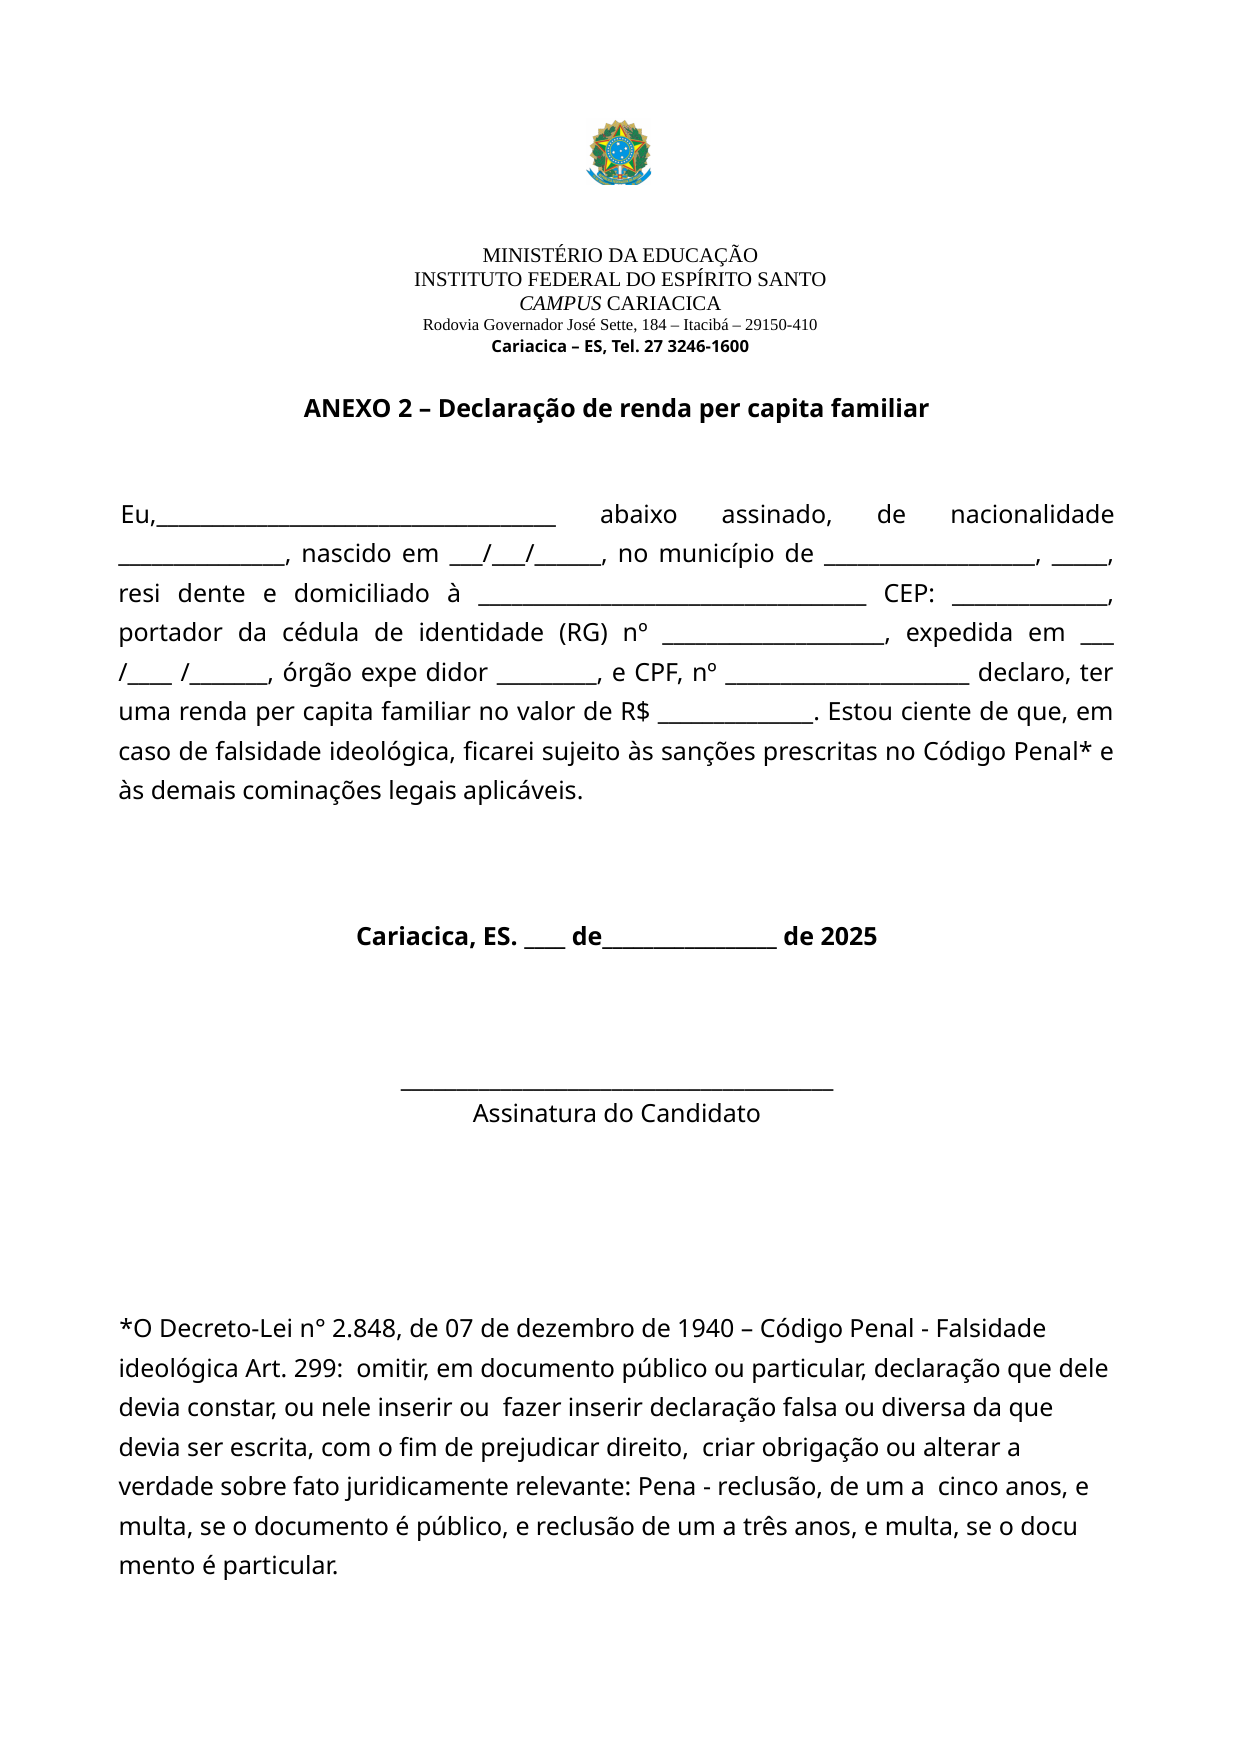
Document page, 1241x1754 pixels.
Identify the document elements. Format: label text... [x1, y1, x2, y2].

text MINISTÉRIO DA EDUCAÇÃO [118, 243, 1122, 267]
text _______________________________________ [118, 1061, 1122, 1095]
text *O Decreto-Lei n° 2.848, de 07 de dezembro de 1940 – Código Penal - Falsidade ideológica Art. 299: omitir, em documento público ou particular, declaração que dele devia constar, ou nele inserir ou fazer inserir declaração falsa ou diversa da que devia ser escrita, com o fim de prejudicar direito, criar obrigação ou alterar a verdade sobre fato juridicamente relevante: Pena - reclusão, de um a cinco anos, e multa, se o documento é público, e reclusão de um a três anos, e multa, se o docu mento é particular. [118, 1311, 1114, 1582]
text Rodovia Governador José Sette, 184 – Itacibá – 29150-410 [118, 315, 1122, 334]
text INSTITUTO FEDERAL DO ESPÍRITO SANTO [118, 267, 1122, 291]
text Eu,____________________________________ abaixo assinado, de nacionalidade _______________, nascido em ___/___/______, no município de ___________________, _____, resi dente e domiciliado à ___________________________________ CEP: ______________, portador da cédula de identidade (RG) nº ____________________, expedida em ___ /____ /_______, órgão expe didor _________, e CPF, nº ______________________ declaro, ter uma renda per capita familiar no valor de R$ ______________. Estou ciente de que, em caso de falsidade ideológica, ficarei sujeito às sanções prescritas no Código Penal* e às demais cominações legais aplicáveis. [118, 496, 1115, 807]
text Cariacica, ES. ____ de_________________ de 2025 [118, 919, 1122, 953]
picture [588, 118, 655, 189]
text Assinatura do Candidato [118, 1096, 1122, 1130]
text CAMPUS CARIACICA [118, 291, 1122, 315]
text Cariacica – ES, Tel. 27 3246-1600 [118, 334, 1122, 357]
text ANEXO 2 – Declaração de renda per capita familiar [118, 391, 1122, 425]
